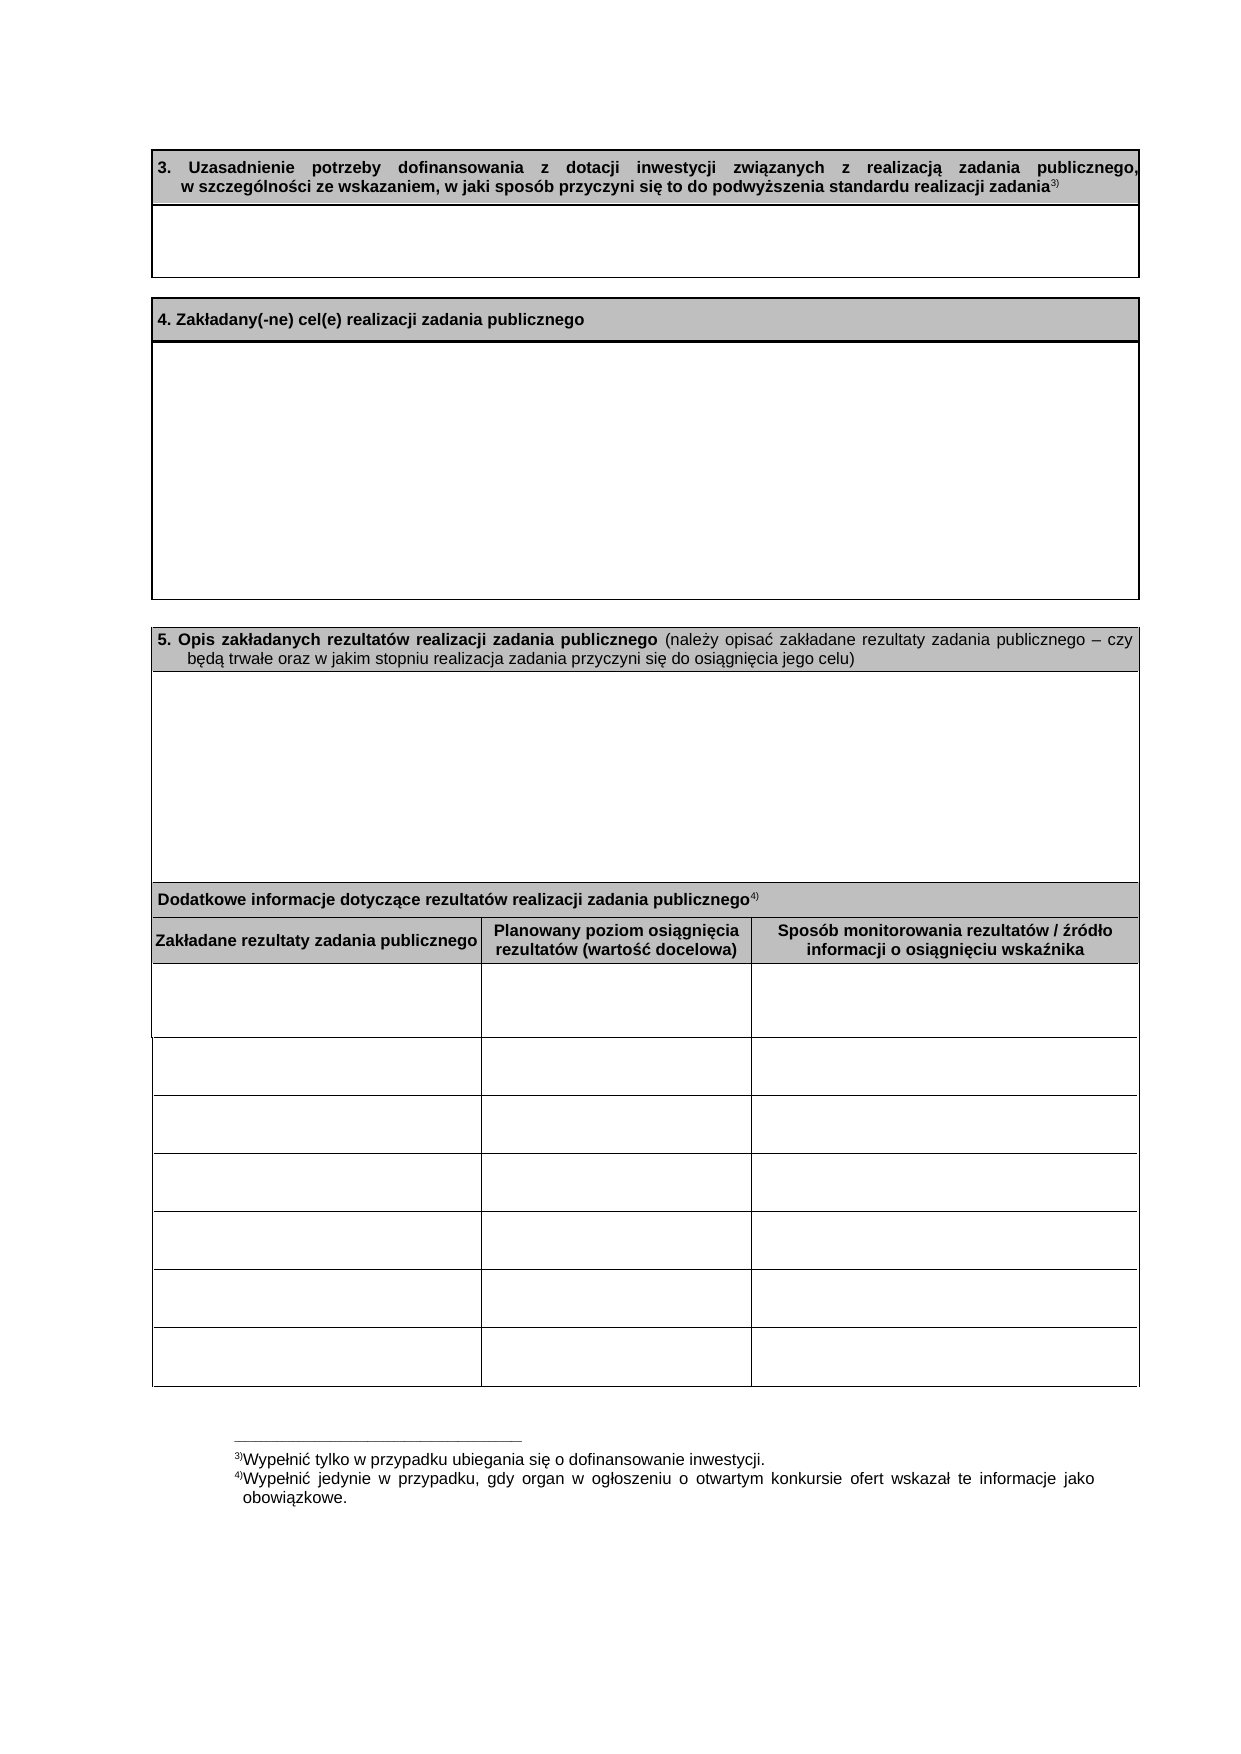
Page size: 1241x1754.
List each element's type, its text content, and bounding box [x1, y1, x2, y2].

table_cell [153, 1096, 481, 1153]
table_cell 4. Zakładany(-ne) cel(e) realizacji zadania publicznego [153, 299, 1138, 340]
table_cell [152, 963, 481, 1037]
table_cell [152, 671, 1139, 882]
table_cell [482, 1096, 751, 1153]
table_cell [152, 600, 1139, 627]
table_cell [752, 1153, 1139, 1211]
table_cell [752, 1269, 1139, 1327]
table_cell [482, 1212, 751, 1269]
table_cell [153, 1212, 481, 1269]
table_cell Dodatkowe informacje dotyczące rezultatów realizacji zadania publicznego4) [152, 882, 1139, 917]
table_cell Planowany poziom osiągnięcia rezultatów (wartość docelowa) [482, 918, 751, 963]
table_cell [152, 278, 1139, 297]
table_cell [752, 1211, 1139, 1269]
table_cell [752, 1327, 1139, 1386]
table_cell [752, 963, 1139, 1037]
table_cell [482, 1328, 751, 1386]
table_cell [153, 206, 1138, 277]
table_cell [482, 964, 751, 1037]
table_cell [153, 1328, 481, 1386]
table_cell ______________________________________________________ 3)Wypełnić tylko w przypadku ubiegania się o dofinansowanie inwestycji. 4)Wypełnić jedynie w przypadku, gdy organ w ogłoszeniu o otwartym konkursie ofert wskazał te informacje jako obowiązkowe. [152, 1386, 1139, 1507]
table_cell Zakładane rezultaty zadania publicznego [152, 917, 481, 963]
table_cell [153, 1270, 481, 1327]
table_cell [153, 1038, 481, 1095]
table_cell [752, 1095, 1139, 1153]
table_header 3. Uzasadnienie potrzeby dofinansowania z dotacji inwestycji związanych z realizacją zadania publicznego, w szczególności ze wskazaniem, w jaki sposób przyczyni się to do podwyższenia standardu realizacji zadania3) [153, 151, 1138, 203]
table_cell Sposób monitorowania rezultatów / źródło informacji o osiągnięciu wskaźnika [752, 917, 1139, 963]
table_cell 5. Opis zakładanych rezultatów realizacji zadania publicznego (należy opisać zakładane rezultaty zadania publicznego ‒ czy będą trwałe oraz w jakim stopniu realizacja zadania przyczyni się do osiągnięcia jego celu) [152, 627, 1139, 671]
table_cell [153, 343, 1138, 599]
table_cell [482, 1038, 751, 1095]
table_cell [482, 1270, 751, 1327]
table_cell [482, 1154, 751, 1211]
table_cell [153, 1154, 481, 1211]
table_cell [752, 1037, 1139, 1095]
